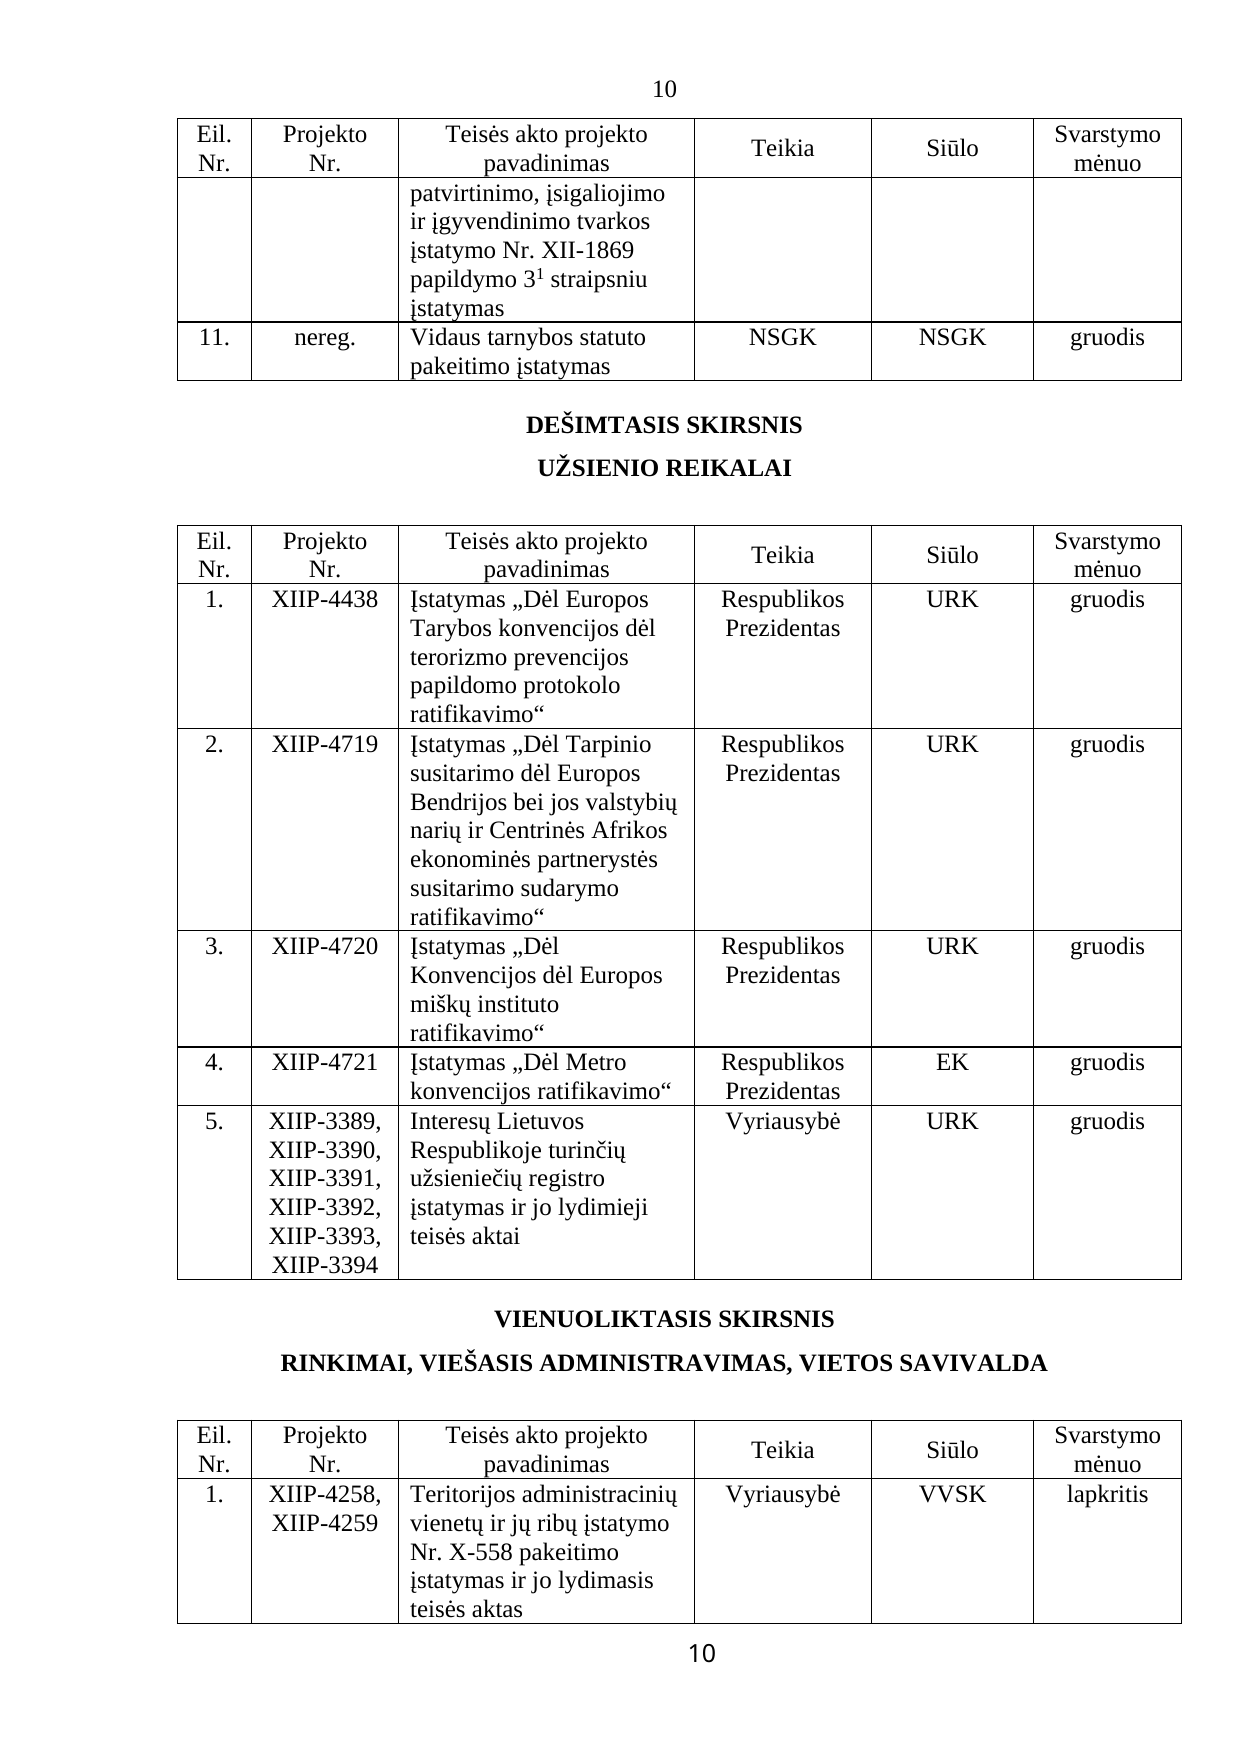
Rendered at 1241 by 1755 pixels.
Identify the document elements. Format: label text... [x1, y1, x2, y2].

table_cell URK [872, 931, 1033, 1046]
table_header Projekto Nr. [252, 119, 398, 177]
table_header Svarstymo mėnuo [1034, 119, 1181, 177]
table_header Siūlo [872, 119, 1033, 177]
table_cell 1. [178, 584, 251, 728]
table_cell URK [872, 729, 1033, 930]
table_cell XIIP-4438 [252, 584, 398, 728]
table_cell patvirtinimo, įsigaliojimo ir įgyvendinimo tvarkos įstatymo Nr. XII-1869 papildymo 31 straipsniu įstatymas [399, 178, 694, 321]
table_cell lapkritis [1034, 1479, 1181, 1623]
table_header Siūlo [872, 526, 1033, 583]
table_cell Vyriausybė [695, 1479, 871, 1623]
table_cell XIIP-4720 [252, 931, 398, 1046]
table_header Eil. Nr. [178, 526, 251, 583]
table_header Projekto Nr. [252, 1421, 398, 1478]
table_cell Respublikos Prezidentas [695, 1048, 871, 1105]
table_header Teikia [695, 1421, 871, 1478]
table_cell [1034, 178, 1181, 321]
table_cell 1. [178, 1479, 251, 1623]
table_cell Įstatymas „Dėl Metro konvencijos ratifikavimo“ [399, 1048, 694, 1105]
table_cell URK [872, 584, 1033, 728]
table_cell Įstatymas „Dėl Tarpinio susitarimo dėl Europos Bendrijos bei jos valstybių narių ir Centrinės Afrikos ekonominės partnerystės susitarimo sudarymo ratifikavimo“ [399, 729, 694, 930]
text VIENUOLIKTASIS SKIRSNIS [177, 1304, 1152, 1333]
table_cell 11. [178, 323, 251, 380]
table_cell URK [872, 1106, 1033, 1278]
table_cell gruodis [1034, 1106, 1181, 1278]
table_cell gruodis [1034, 1048, 1181, 1105]
table_header Projekto Nr. [252, 526, 398, 583]
table_cell Teritorijos administracinių vienetų ir jų ribų įstatymo Nr. X-558 pakeitimo įstatymas ir jo lydimasis teisės aktas [399, 1479, 694, 1623]
table_cell [178, 178, 251, 321]
table_cell VVSK [872, 1479, 1033, 1623]
table_cell [252, 178, 398, 321]
table_cell Respublikos Prezidentas [695, 584, 871, 728]
table_cell Vidaus tarnybos statuto pakeitimo įstatymas [399, 323, 694, 380]
table_cell 5. [178, 1106, 251, 1278]
table_cell Įstatymas „Dėl Konvencijos dėl Europos miškų instituto ratifikavimo“ [399, 931, 694, 1046]
table_cell gruodis [1034, 729, 1181, 930]
table_cell Vyriausybė [695, 1106, 871, 1278]
table_cell gruodis [1034, 931, 1181, 1046]
text RINKIMAI, VIEŠASIS ADMINISTRAVIMAS, VIETOS SAVIVALDA [177, 1348, 1152, 1376]
table_header Siūlo [872, 1421, 1033, 1478]
table_cell 4. [178, 1048, 251, 1105]
text DEŠIMTASIS SKIRSNIS [177, 410, 1152, 438]
table_cell NSGK [695, 323, 871, 380]
table_header Eil. Nr. [178, 1421, 251, 1478]
table_cell NSGK [872, 323, 1033, 380]
table_cell XIIP-4721 [252, 1048, 398, 1105]
table_cell Respublikos Prezidentas [695, 931, 871, 1046]
table_header Teisės akto projekto pavadinimas [399, 1421, 694, 1478]
table_cell Įstatymas „Dėl Europos Tarybos konvencijos dėl terorizmo prevencijos papildomo protokolo ratifikavimo“ [399, 584, 694, 728]
table_cell gruodis [1034, 584, 1181, 728]
table_header Svarstymo mėnuo [1034, 1421, 1181, 1478]
table_cell nereg. [252, 323, 398, 380]
table_cell EK [872, 1048, 1033, 1105]
table_cell [695, 178, 871, 321]
table_cell XIIP-3389, XIIP-3390, XIIP-3391, XIIP-3392, XIIP-3393, XIIP-3394 [252, 1106, 398, 1278]
table_header Teikia [695, 119, 871, 177]
table_cell Interesų Lietuvos Respublikoje turinčių užsieniečių registro įstatymas ir jo lydimieji teisės aktai [399, 1106, 694, 1278]
table_cell 3. [178, 931, 251, 1046]
table_cell XIIP-4258, XIIP-4259 [252, 1479, 398, 1623]
table_cell Respublikos Prezidentas [695, 729, 871, 930]
text UŽSIENIO REIKALAI [177, 453, 1152, 482]
table_header Teisės akto projekto pavadinimas [399, 119, 694, 177]
table_cell [872, 178, 1033, 321]
table_cell XIIP-4719 [252, 729, 398, 930]
table_cell 2. [178, 729, 251, 930]
table_header Eil. Nr. [178, 119, 251, 177]
table_header Svarstymo mėnuo [1034, 526, 1181, 583]
table_header Teisės akto projekto pavadinimas [399, 526, 694, 583]
table_cell gruodis [1034, 323, 1181, 380]
table_header Teikia [695, 526, 871, 583]
